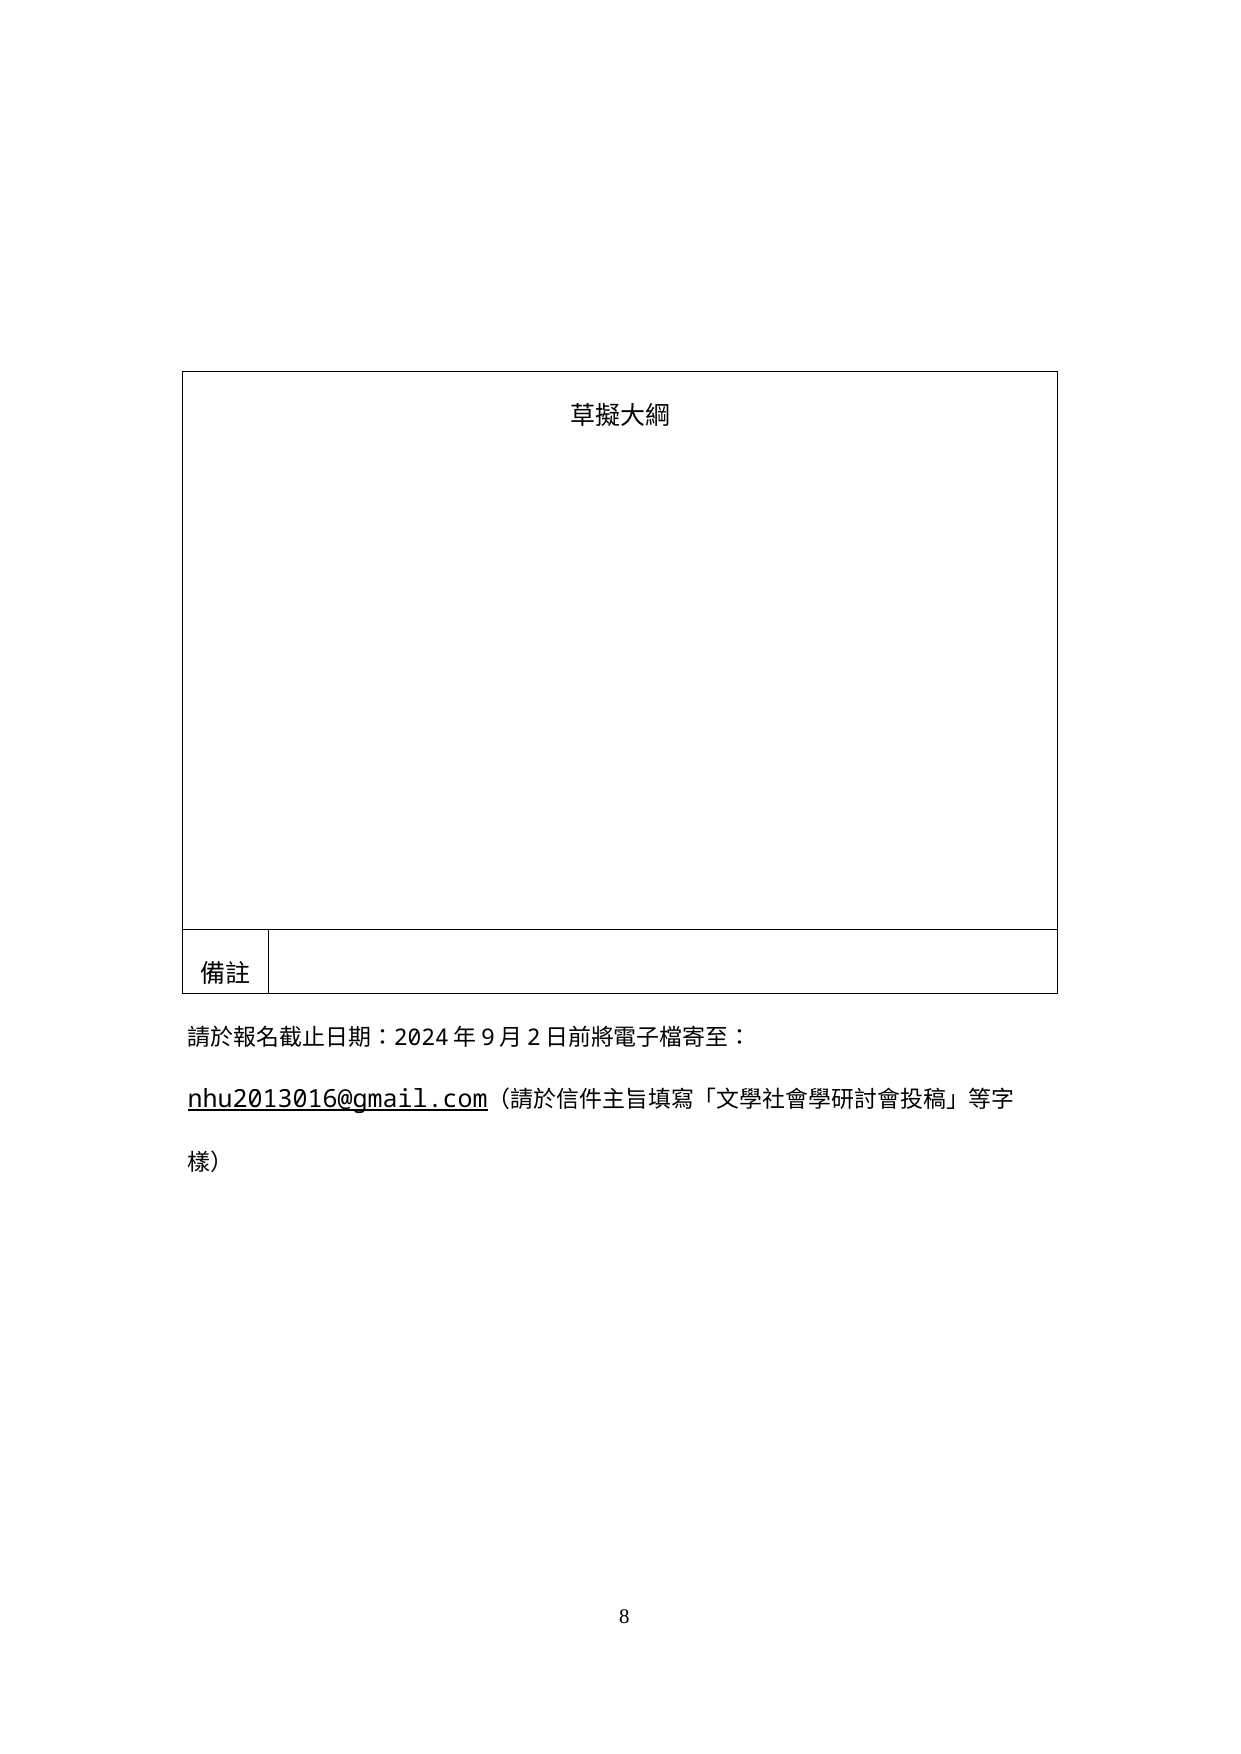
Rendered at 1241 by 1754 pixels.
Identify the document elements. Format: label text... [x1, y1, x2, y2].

table_cell 備註 [183, 930, 268, 992]
text 請於報名截止日期：2024年9月2日前將電子檔寄至：nhu2013016@gmail.com（請於信件主旨填寫「文學社會學研討會投稿」等字樣） [187, 994, 1053, 1181]
table_cell [269, 930, 1057, 992]
table_cell 草擬大綱 [183, 372, 1057, 929]
